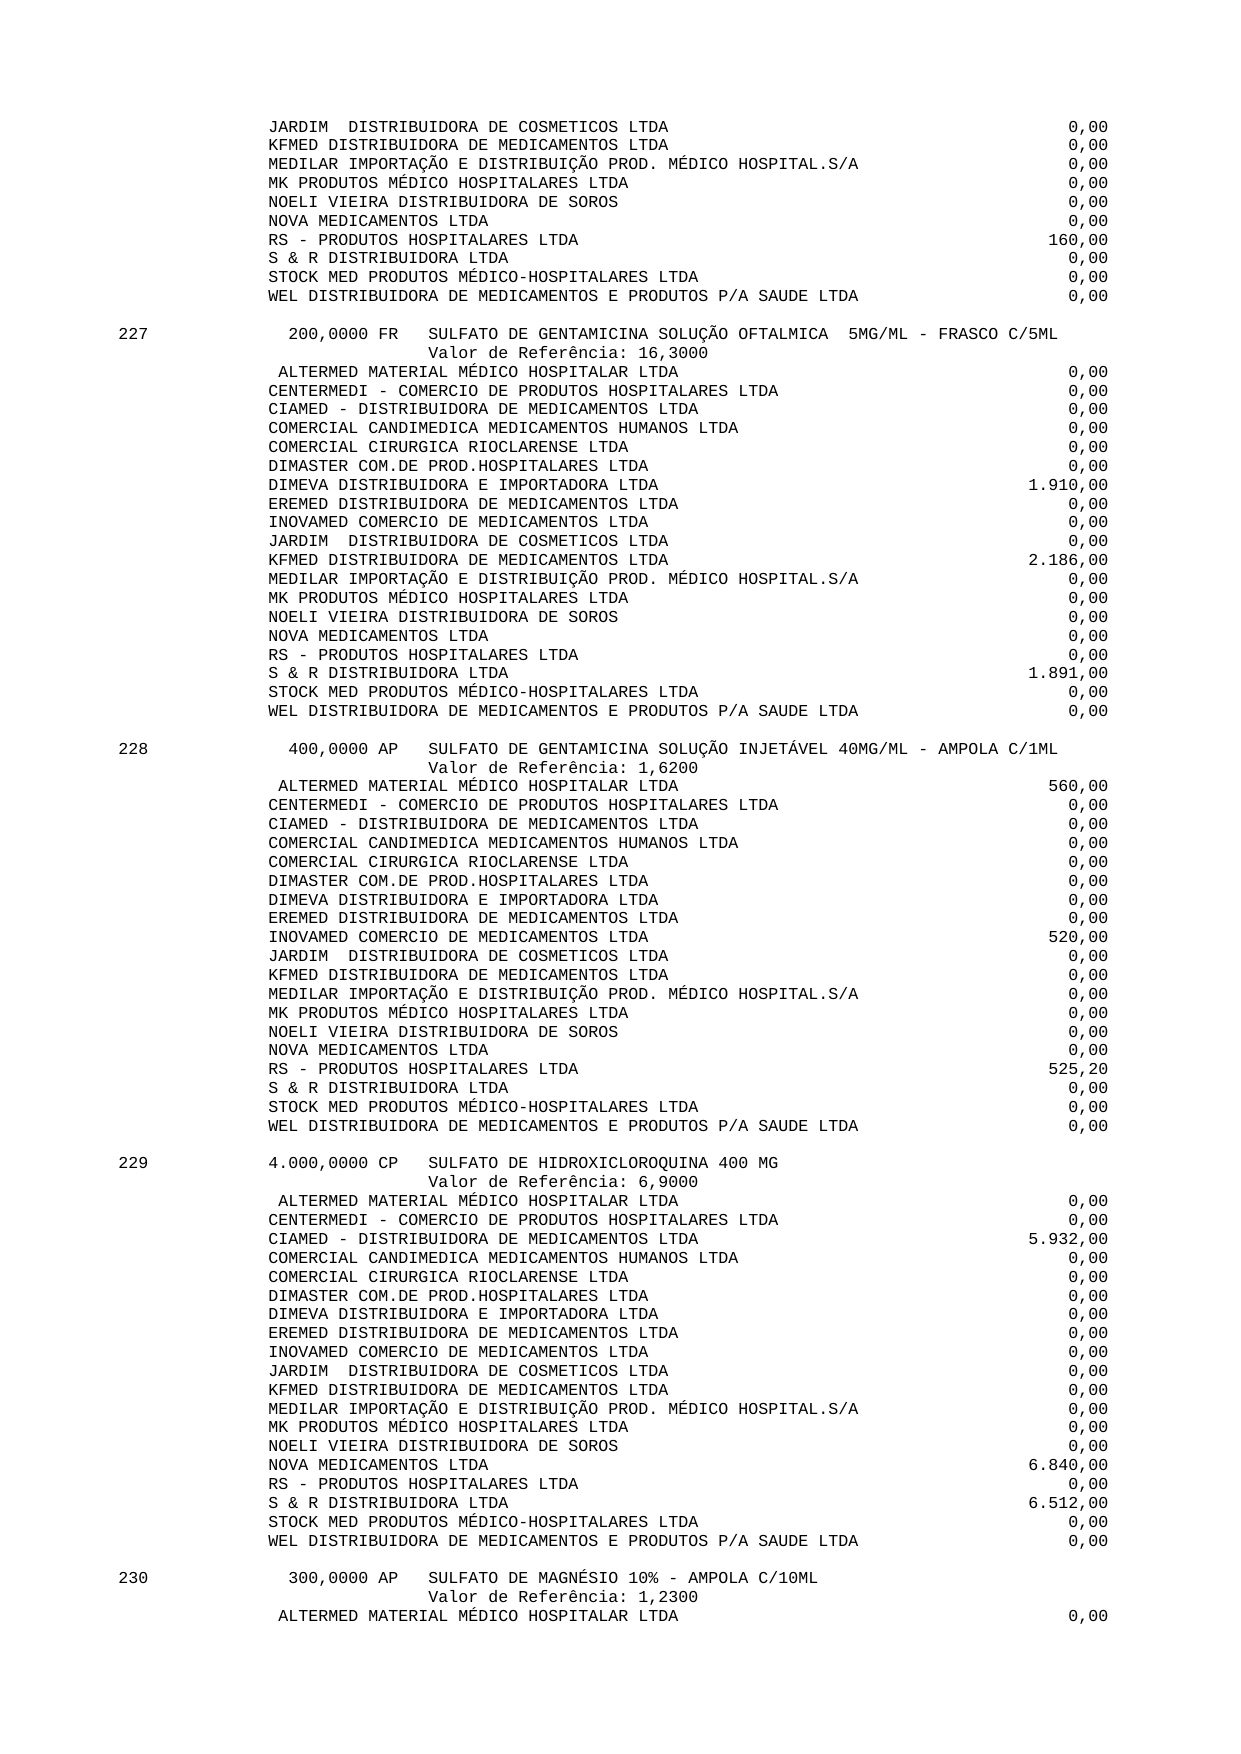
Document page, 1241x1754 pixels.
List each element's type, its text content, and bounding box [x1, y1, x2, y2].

text JARDIM DISTRIBUIDORA DE COSMETICOS LTDA 0,00 KFMED DISTRIBUIDORA DE MEDICAMENTOS LTDA 0,00 MEDILAR IMPORTAÇÃO E DISTRIBUIÇÃO PROD. MÉDICO HOSPITAL.S/A 0,00 MK PRODUTOS MÉDICO HOSPITALARES LTDA 0,00 NOELI VIEIRA DISTRIBUIDORA DE SOROS 0,00 NOVA MEDICAMENTOS LTDA 0,00 RS - PRODUTOS HOSPITALARES LTDA 160,00 S & R DISTRIBUIDORA LTDA 0,00 STOCK MED PRODUTOS MÉDICO-HOSPITALARES LTDA 0,00 WEL DISTRIBUIDORA DE MEDICAMENTOS E PRODUTOS P/A SAUDE LTDA 0,00 227 200,0000 FR SULFATO DE GENTAMICINA SOLUÇÃO OFTALMICA 5MG/ML - FRASCO C/5ML Valor de Referência: 16,3000 ALTERMED MATERIAL MÉDICO HOSPITALAR LTDA 0,00 CENTERMEDI - COMERCIO DE PRODUTOS HOSPITALARES LTDA 0,00 CIAMED - DISTRIBUIDORA DE MEDICAMENTOS LTDA 0,00 COMERCIAL CANDIMEDICA MEDICAMENTOS HUMANOS LTDA 0,00 COMERCIAL CIRURGICA RIOCLARENSE LTDA 0,00 DIMASTER COM.DE PROD.HOSPITALARES LTDA 0,00 DIMEVA DISTRIBUIDORA E IMPORTADORA LTDA 1.910,00 EREMED DISTRIBUIDORA DE MEDICAMENTOS LTDA 0,00 INOVAMED COMERCIO DE MEDICAMENTOS LTDA 0,00 JARDIM DISTRIBUIDORA DE COSMETICOS LTDA 0,00 KFMED DISTRIBUIDORA DE MEDICAMENTOS LTDA 2.186,00 MEDILAR IMPORTAÇÃO E DISTRIBUIÇÃO PROD. MÉDICO HOSPITAL.S/A 0,00 MK PRODUTOS MÉDICO HOSPITALARES LTDA 0,00 NOELI VIEIRA DISTRIBUIDORA DE SOROS 0,00 NOVA MEDICAMENTOS LTDA 0,00 RS - PRODUTOS HOSPITALARES LTDA 0,00 S & R DISTRIBUIDORA LTDA 1.891,00 STOCK MED PRODUTOS MÉDICO-HOSPITALARES LTDA 0,00 WEL DISTRIBUIDORA DE MEDICAMENTOS E PRODUTOS P/A SAUDE LTDA 0,00 228 400,0000 AP SULFATO DE GENTAMICINA SOLUÇÃO INJETÁVEL 40MG/ML - AMPOLA C/1ML Valor de Referência: 1,6200 ALTERMED MATERIAL MÉDICO HOSPITALAR LTDA 560,00 CENTERMEDI - COMERCIO DE PRODUTOS HOSPITALARES LTDA 0,00 CIAMED - DISTRIBUIDORA DE MEDICAMENTOS LTDA 0,00 COMERCIAL CANDIMEDICA MEDICAMENTOS HUMANOS LTDA 0,00 COMERCIAL CIRURGICA RIOCLARENSE LTDA 0,00 DIMASTER COM.DE PROD.HOSPITALARES LTDA 0,00 DIMEVA DISTRIBUIDORA E IMPORTADORA LTDA 0,00 EREMED DISTRIBUIDORA DE MEDICAMENTOS LTDA 0,00 INOVAMED COMERCIO DE MEDICAMENTOS LTDA 520,00 JARDIM DISTRIBUIDORA DE COSMETICOS LTDA 0,00 KFMED DISTRIBUIDORA DE MEDICAMENTOS LTDA 0,00 MEDILAR IMPORTAÇÃO E DISTRIBUIÇÃO PROD. MÉDICO HOSPITAL.S/A 0,00 MK PRODUTOS MÉDICO HOSPITALARES LTDA 0,00 NOELI VIEIRA DISTRIBUIDORA DE SOROS 0,00 NOVA MEDICAMENTOS LTDA 0,00 RS - PRODUTOS HOSPITALARES LTDA 525,20 S & R DISTRIBUIDORA LTDA 0,00 STOCK MED PRODUTOS MÉDICO-HOSPITALARES LTDA 0,00 WEL DISTRIBUIDORA DE MEDICAMENTOS E PRODUTOS P/A SAUDE LTDA 0,00 229 4.000,0000 CP SULFATO DE HIDROXICLOROQUINA 400 MG Valor de Referência: 6,9000 ALTERMED MATERIAL MÉDICO HOSPITALAR LTDA 0,00 CENTERMEDI - COMERCIO DE PRODUTOS HOSPITALARES LTDA 0,00 CIAMED - DISTRIBUIDORA DE MEDICAMENTOS LTDA 5.932,00 COMERCIAL CANDIMEDICA MEDICAMENTOS HUMANOS LTDA 0,00 COMERCIAL CIRURGICA RIOCLARENSE LTDA 0,00 DIMASTER COM.DE PROD.HOSPITALARES LTDA 0,00 DIMEVA DISTRIBUIDORA E IMPORTADORA LTDA 0,00 EREMED DISTRIBUIDORA DE MEDICAMENTOS LTDA 0,00 INOVAMED COMERCIO DE MEDICAMENTOS LTDA 0,00 JARDIM DISTRIBUIDORA DE COSMETICOS LTDA 0,00 KFMED DISTRIBUIDORA DE MEDICAMENTOS LTDA 0,00 MEDILAR IMPORTAÇÃO E DISTRIBUIÇÃO PROD. MÉDICO HOSPITAL.S/A 0,00 MK PRODUTOS MÉDICO HOSPITALARES LTDA 0,00 NOELI VIEIRA DISTRIBUIDORA DE SOROS 0,00 NOVA MEDICAMENTOS LTDA 6.840,00 RS - PRODUTOS HOSPITALARES LTDA 0,00 S & R DISTRIBUIDORA LTDA 6.512,00 STOCK MED PRODUTOS MÉDICO-HOSPITALARES LTDA 0,00 WEL DISTRIBUIDORA DE MEDICAMENTOS E PRODUTOS P/A SAUDE LTDA 0,00 230 300,0000 AP SULFATO DE MAGNÉSIO 10% - AMPOLA C/10ML Valor de Referência: 1,2300 ALTERMED MATERIAL MÉDICO HOSPITALAR LTDA 0,00 [118, 118, 1122, 1626]
